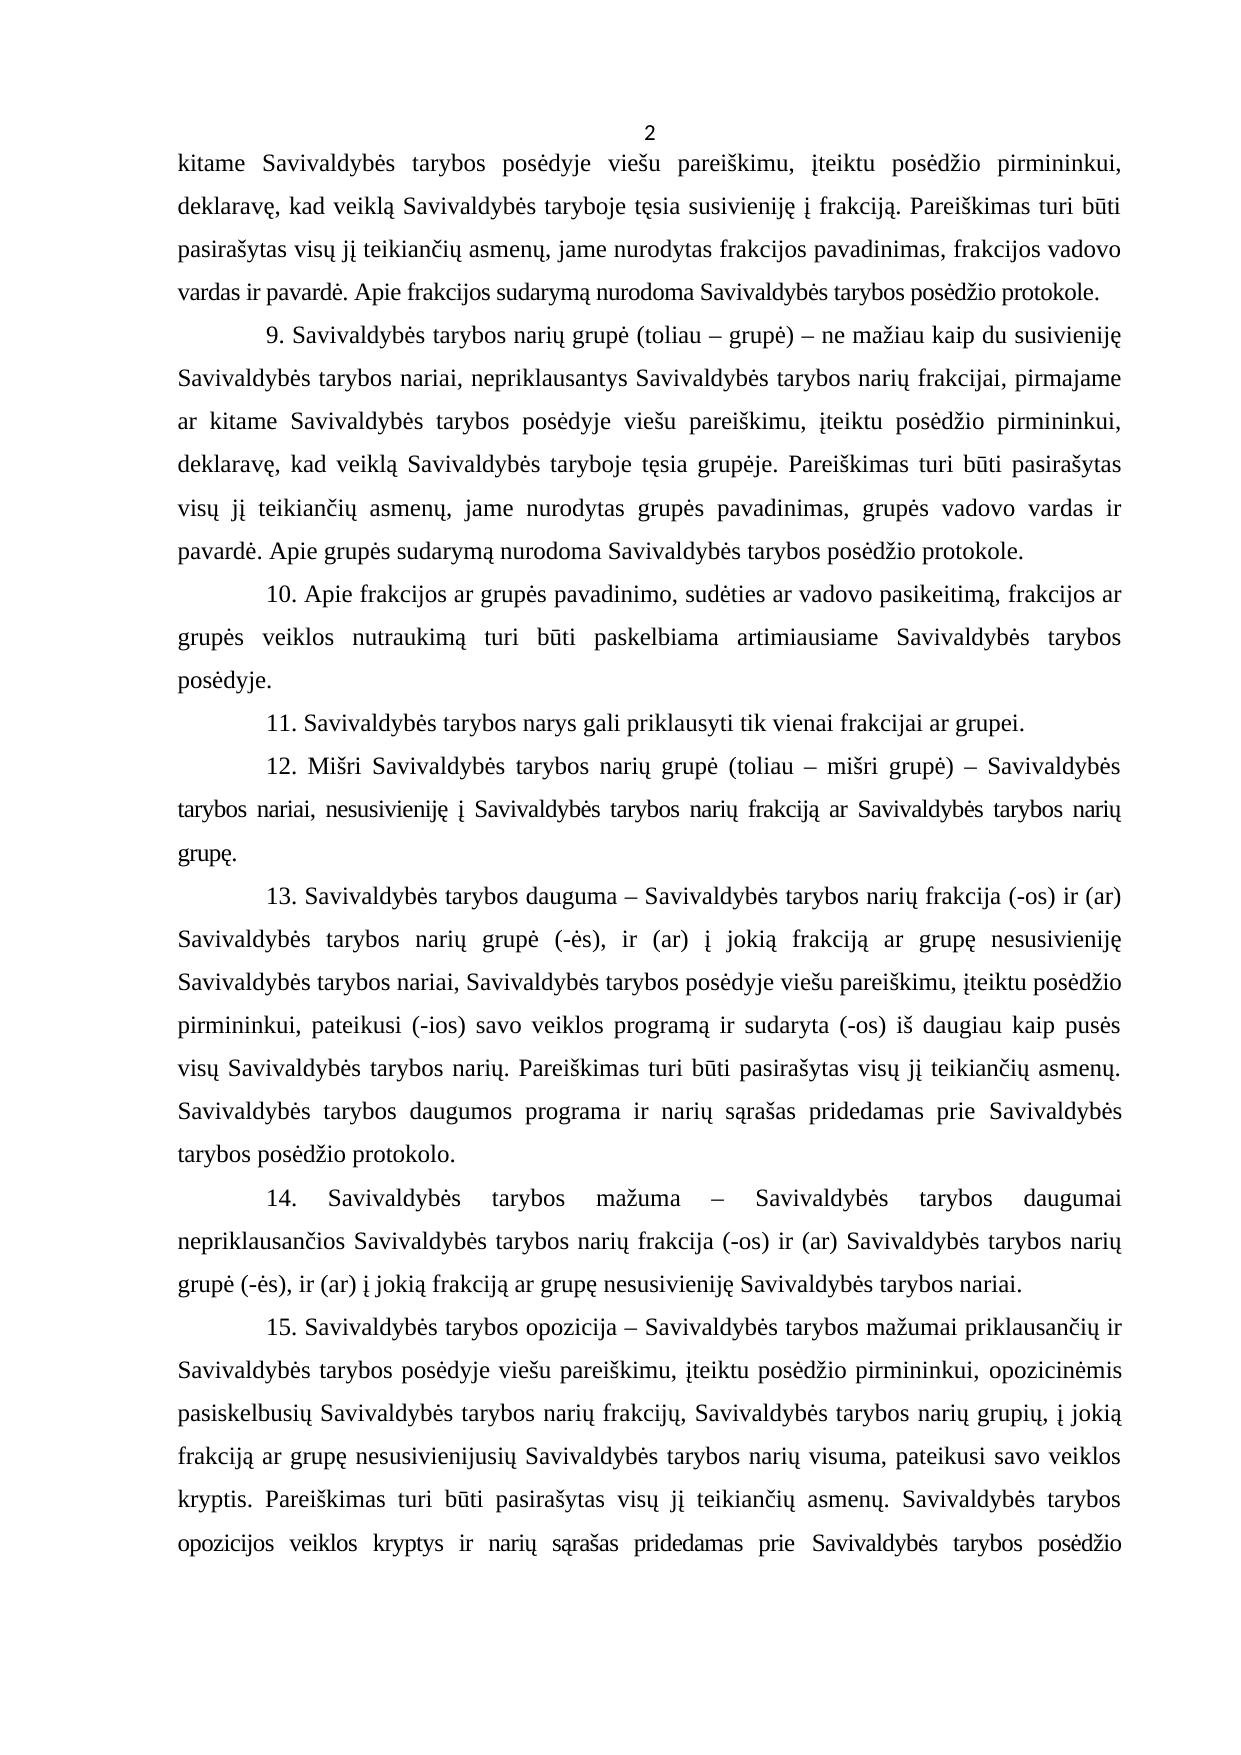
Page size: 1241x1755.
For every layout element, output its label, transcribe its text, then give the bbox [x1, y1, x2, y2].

text 15. Savivaldybės tarybos opozicija – Savivaldybės tarybos mažumai priklausančių ir Savivaldybės tarybos posėdyje viešu pareiškimu, įteiktu posėdžio pirmininkui, opozicinėmis pasiskelbusių Savivaldybės tarybos narių frakcijų, Savivaldybės tarybos narių grupių, į jokią frakciją ar grupę nesusivienijusių Savivaldybės tarybos narių visuma, pateikusi savo veiklos kryptis. Pareiškimas turi būti pasirašytas visų jį teikiančių asmenų. Savivaldybės tarybos opozicijos veiklos kryptys ir narių sąrašas pridedamas prie Savivaldybės tarybos posėdžio [177, 1312, 1122, 1556]
text 13. Savivaldybės tarybos dauguma – Savivaldybės tarybos narių frakcija (-os) ir (ar) Savivaldybės tarybos narių grupė (-ės), ir (ar) į jokią frakciją ar grupę nesusivieniję Savivaldybės tarybos nariai, Savivaldybės tarybos posėdyje viešu pareiškimu, įteiktu posėdžio pirmininkui, pateikusi (-ios) savo veiklos programą ir sudaryta (-os) iš daugiau kaip pusės visų Savivaldybės tarybos narių. Pareiškimas turi būti pasirašytas visų jį teikiančių asmenų. Savivaldybės tarybos daugumos programa ir narių sąrašas pridedamas prie Savivaldybės tarybos posėdžio protokolo. [177, 881, 1122, 1168]
text 11. Savivaldybės tarybos narys gali priklausyti tik vienai frakcijai ar grupei. [177, 708, 1122, 737]
text 10. Apie frakcijos ar grupės pavadinimo, sudėties ar vadovo pasikeitimą, frakcijos ar grupės veiklos nutraukimą turi būti paskelbiama artimiausiame Savivaldybės tarybos posėdyje. [177, 579, 1122, 694]
text 14. Savivaldybės tarybos mažuma – Savivaldybės tarybos daugumai nepriklausančios Savivaldybės tarybos narių frakcija (-os) ir (ar) Savivaldybės tarybos narių grupė (-ės), ir (ar) į jokią frakciją ar grupę nesusivieniję Savivaldybės tarybos nariai. [177, 1183, 1122, 1298]
text kitame Savivaldybės tarybos posėdyje viešu pareiškimu, įteiktu posėdžio pirmininkui, deklaravę, kad veiklą Savivaldybės taryboje tęsia susivieniję į frakciją. Pareiškimas turi būti pasirašytas visų jį teikiančių asmenų, jame nurodytas frakcijos pavadinimas, frakcijos vadovo vardas ir pavardė. Apie frakcijos sudarymą nurodoma Savivaldybės tarybos posėdžio protokole. [177, 148, 1122, 306]
text 9. Savivaldybės tarybos narių grupė (toliau – grupė) – ne mažiau kaip du susivieniję Savivaldybės tarybos nariai, nepriklausantys Savivaldybės tarybos narių frakcijai, pirmajame ar kitame Savivaldybės tarybos posėdyje viešu pareiškimu, įteiktu posėdžio pirmininkui, deklaravę, kad veiklą Savivaldybės taryboje tęsia grupėje. Pareiškimas turi būti pasirašytas visų jį teikiančių asmenų, jame nurodytas grupės pavadinimas, grupės vadovo vardas ir pavardė. Apie grupės sudarymą nurodoma Savivaldybės tarybos posėdžio protokole. [177, 320, 1122, 564]
text 12. Mišri Savivaldybės tarybos narių grupė (toliau – mišri grupė) – Savivaldybės tarybos nariai, nesusivieniję į Savivaldybės tarybos narių frakciją ar Savivaldybės tarybos narių grupę. [177, 751, 1122, 866]
